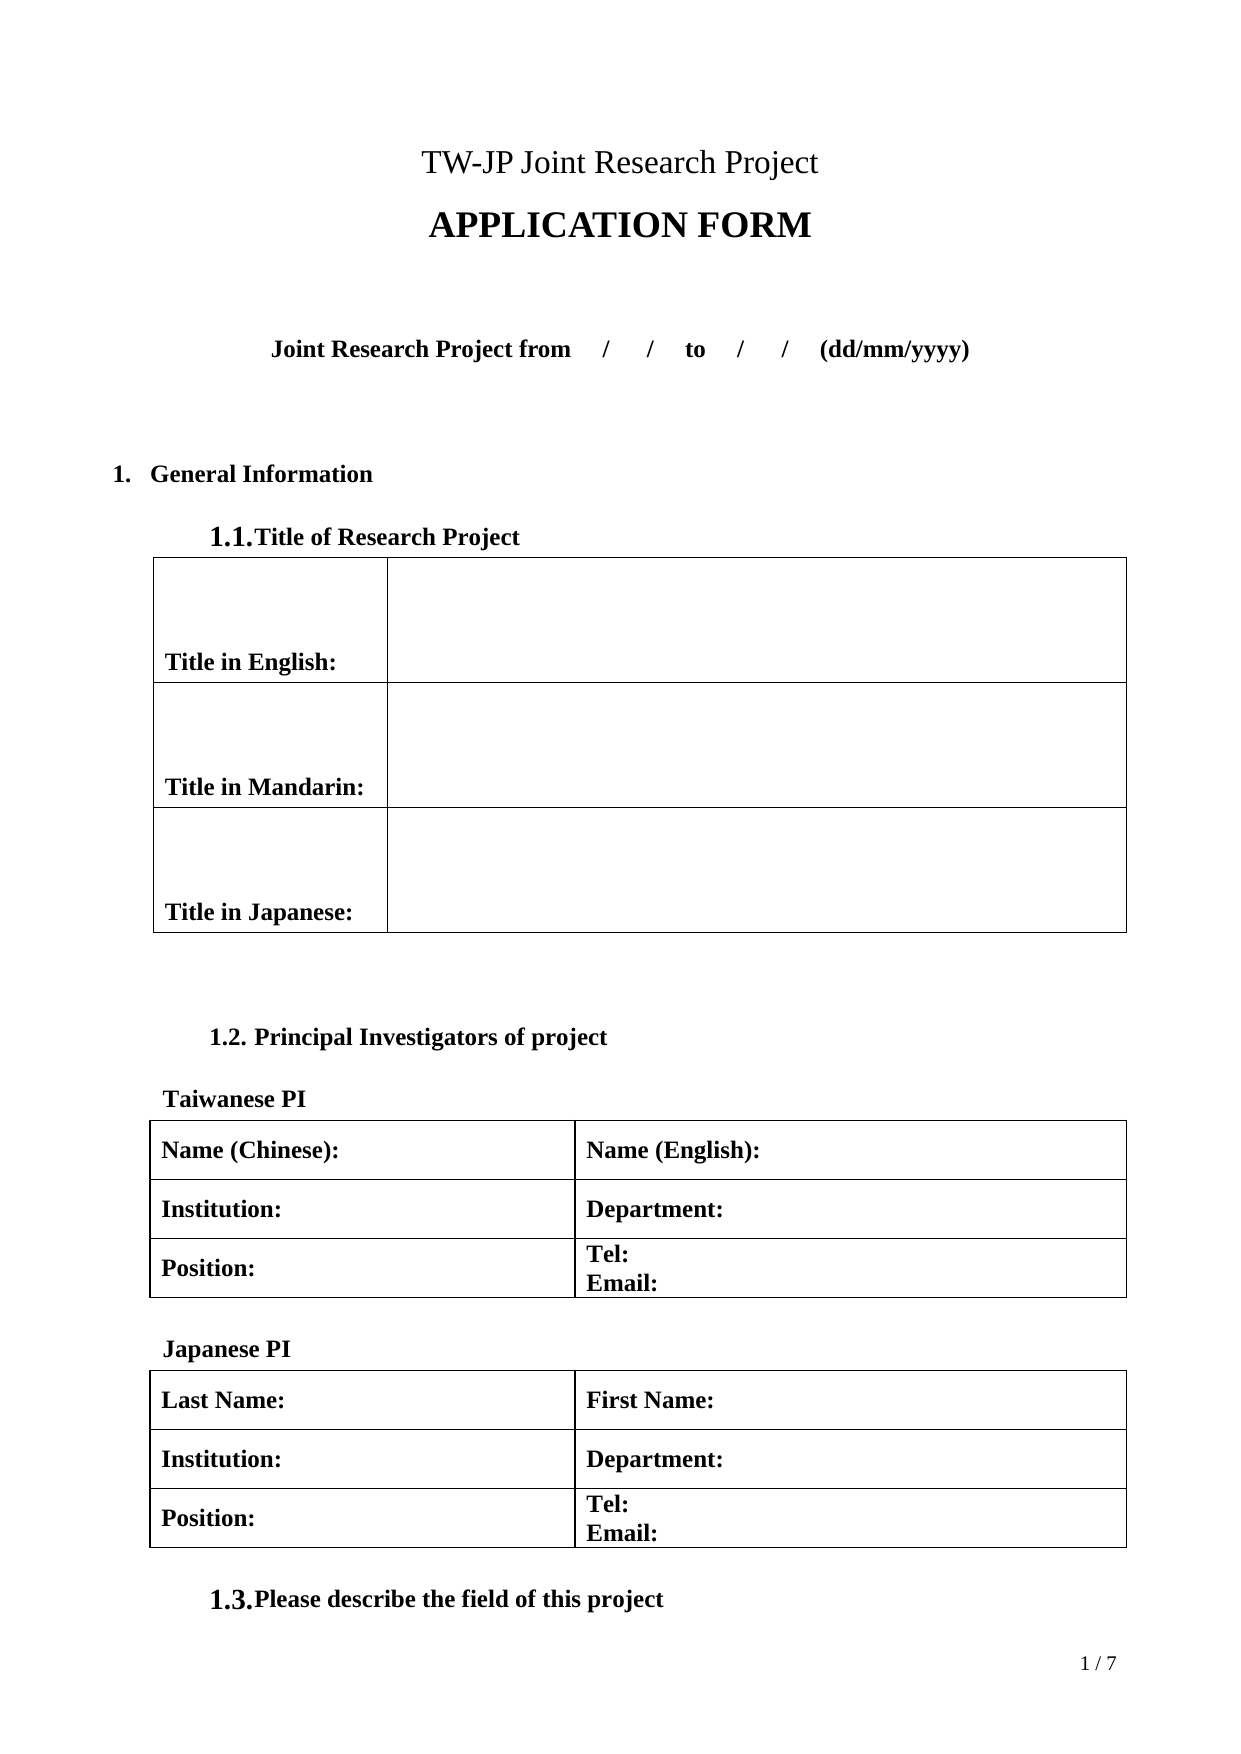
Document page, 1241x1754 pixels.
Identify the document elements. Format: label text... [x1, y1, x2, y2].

table_cell Position: [151, 1489, 574, 1547]
text Japanese PI [162, 1307, 1128, 1369]
table_header First Name: [576, 1371, 1126, 1429]
list General Information [112, 432, 1128, 494]
list Title of Research Project [209, 494, 1128, 557]
table_header Name (English): [576, 1121, 1126, 1179]
table_cell Position: [151, 1239, 574, 1297]
list Principal Investigators of project [209, 994, 1128, 1057]
table_cell Institution: [151, 1430, 574, 1488]
table_cell Institution: [151, 1180, 574, 1238]
table_cell Department: [576, 1180, 1126, 1238]
list Please describe the field of this project [209, 1557, 1128, 1619]
table_cell Tel: Email: [576, 1489, 1126, 1547]
text APPLICATION FORM [112, 182, 1128, 244]
table_header Last Name: [151, 1371, 574, 1429]
table_cell Tel: Email: [576, 1239, 1126, 1297]
text Joint Research Project from / / to / / (dd/mm/yyyy) [112, 307, 1128, 369]
table_cell Title in Japanese: [154, 808, 387, 932]
table_header Name (Chinese): [151, 1121, 574, 1179]
table_cell Department: [576, 1430, 1126, 1488]
table_cell [388, 808, 1126, 932]
table_cell Title in Mandarin: [154, 683, 387, 807]
table_header Title in English: [154, 558, 387, 682]
table_cell [388, 683, 1126, 807]
table_header [388, 558, 1126, 682]
text TW-JP Joint Research Project [112, 119, 1128, 182]
text Taiwanese PI [112, 1057, 1128, 1119]
